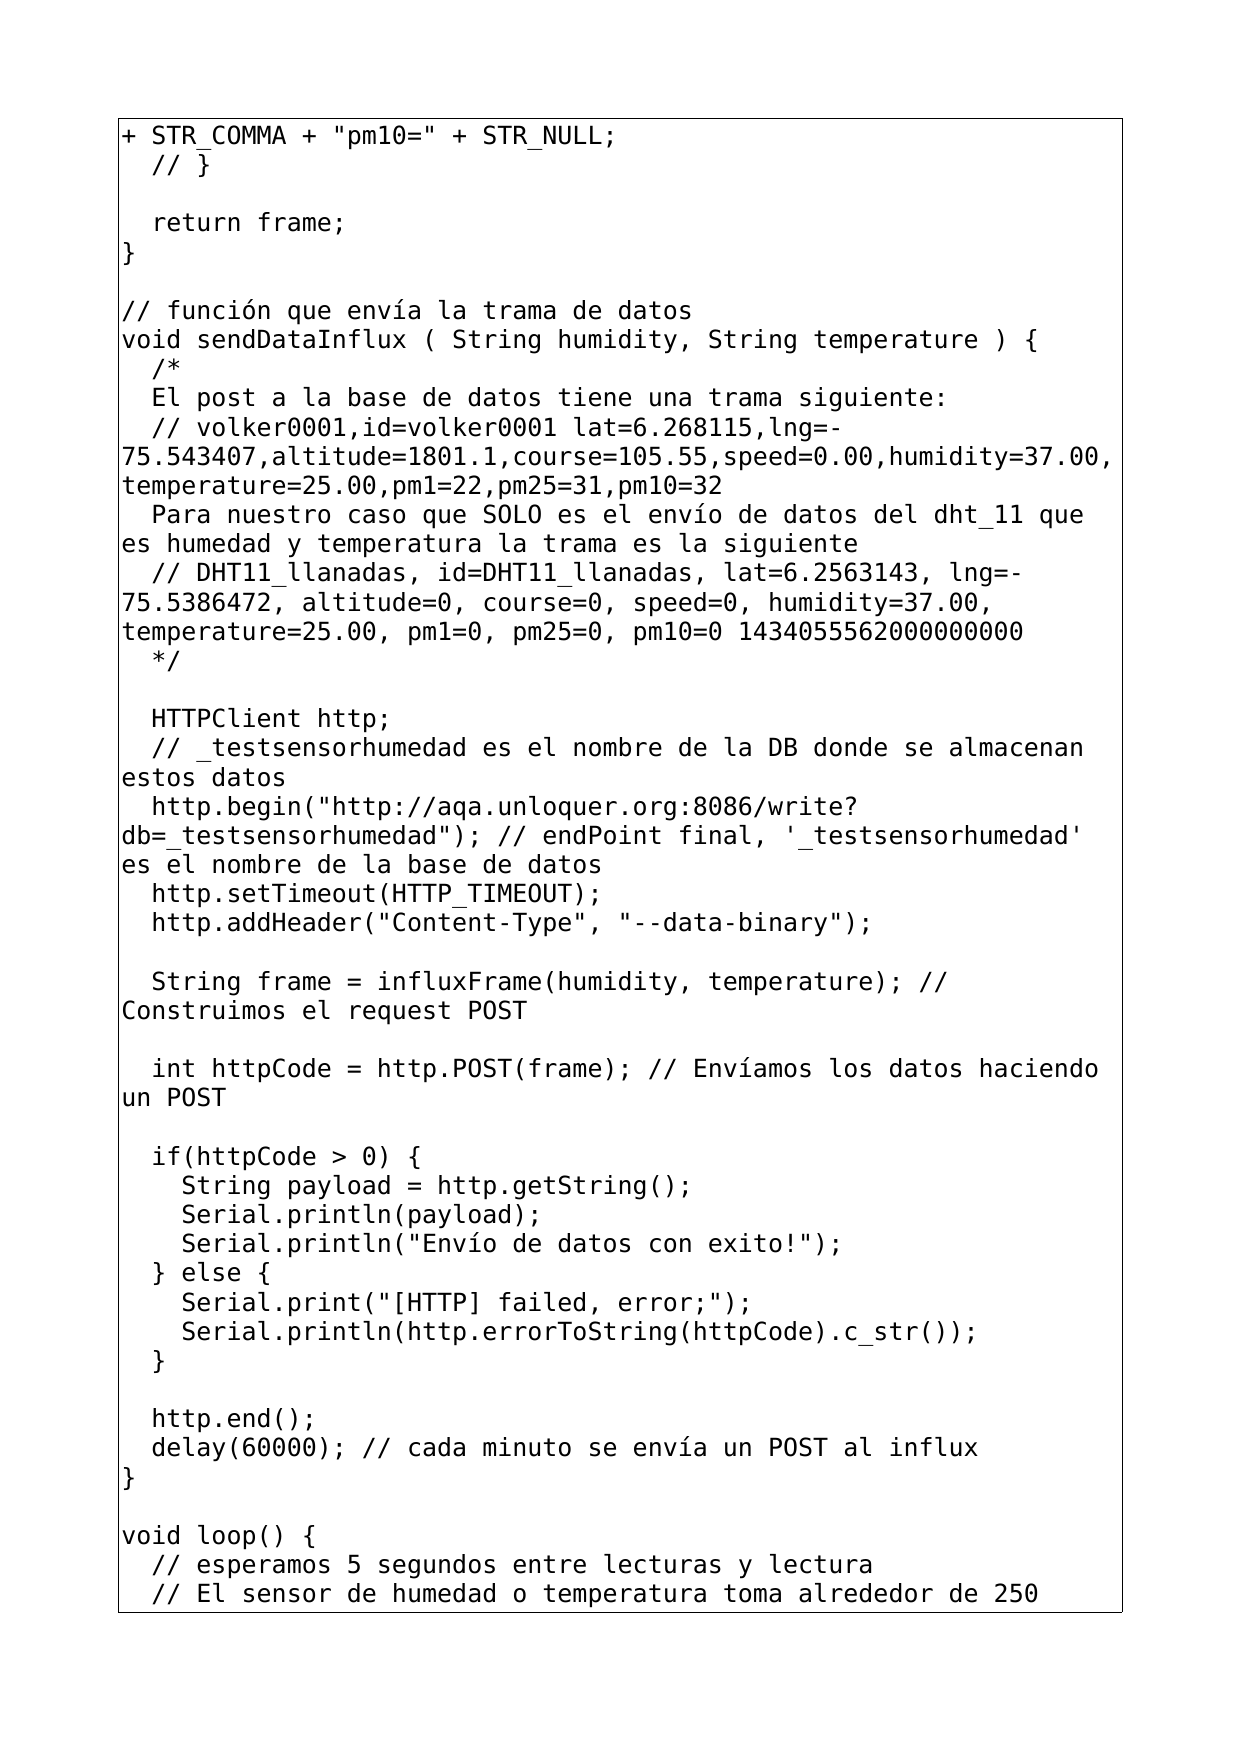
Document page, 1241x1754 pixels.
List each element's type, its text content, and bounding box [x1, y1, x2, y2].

table_header + STR_COMMA + "pm10=" + STR_NULL; // } return frame; } // función que envía la trama de datos void sendDataInflux ( String humidity, String temperature ) { /* El post a la base de datos tiene una trama siguiente: // volker0001,id=volker0001 lat=6.268115,lng=-75.543407,altitude=1801.1,course=105.55,speed=0.00,humidity=37.00,temperature=25.00,pm1=22,pm25=31,pm10=32 Para nuestro caso que SOLO es el envío de datos del dht_11 que es humedad y temperatura la trama es la siguiente // DHT11_llanadas, id=DHT11_llanadas, lat=6.2563143, lng=-75.5386472, altitude=0, course=0, speed=0, humidity=37.00, temperature=25.00, pm1=0, pm25=0, pm10=0 1434055562000000000 */ HTTPClient http; // _testsensorhumedad es el nombre de la DB donde se almacenan estos datos http.begin("http://aqa.unloquer.org:8086/write?db=_testsensorhumedad"); // endPoint final, '_testsensorhumedad' es el nombre de la base de datos http.setTimeout(HTTP_TIMEOUT); http.addHeader("Content-Type", "--data-binary"); String frame = influxFrame(humidity, temperature); // Construimos el request POST int httpCode = http.POST(frame); // Envíamos los datos haciendo un POST if(httpCode > 0) { String payload = http.getString(); Serial.println(payload); Serial.println("Envío de datos con exito!"); } else { Serial.print("[HTTP] failed, error;"); Serial.println(http.errorToString(httpCode).c_str()); } http.end(); delay(60000); // cada minuto se envía un POST al influx } void loop() { // esperamos 5 segundos entre lecturas y lectura // El sensor de humedad o temperatura toma alrededor de 250 [119, 119, 1122, 1612]
